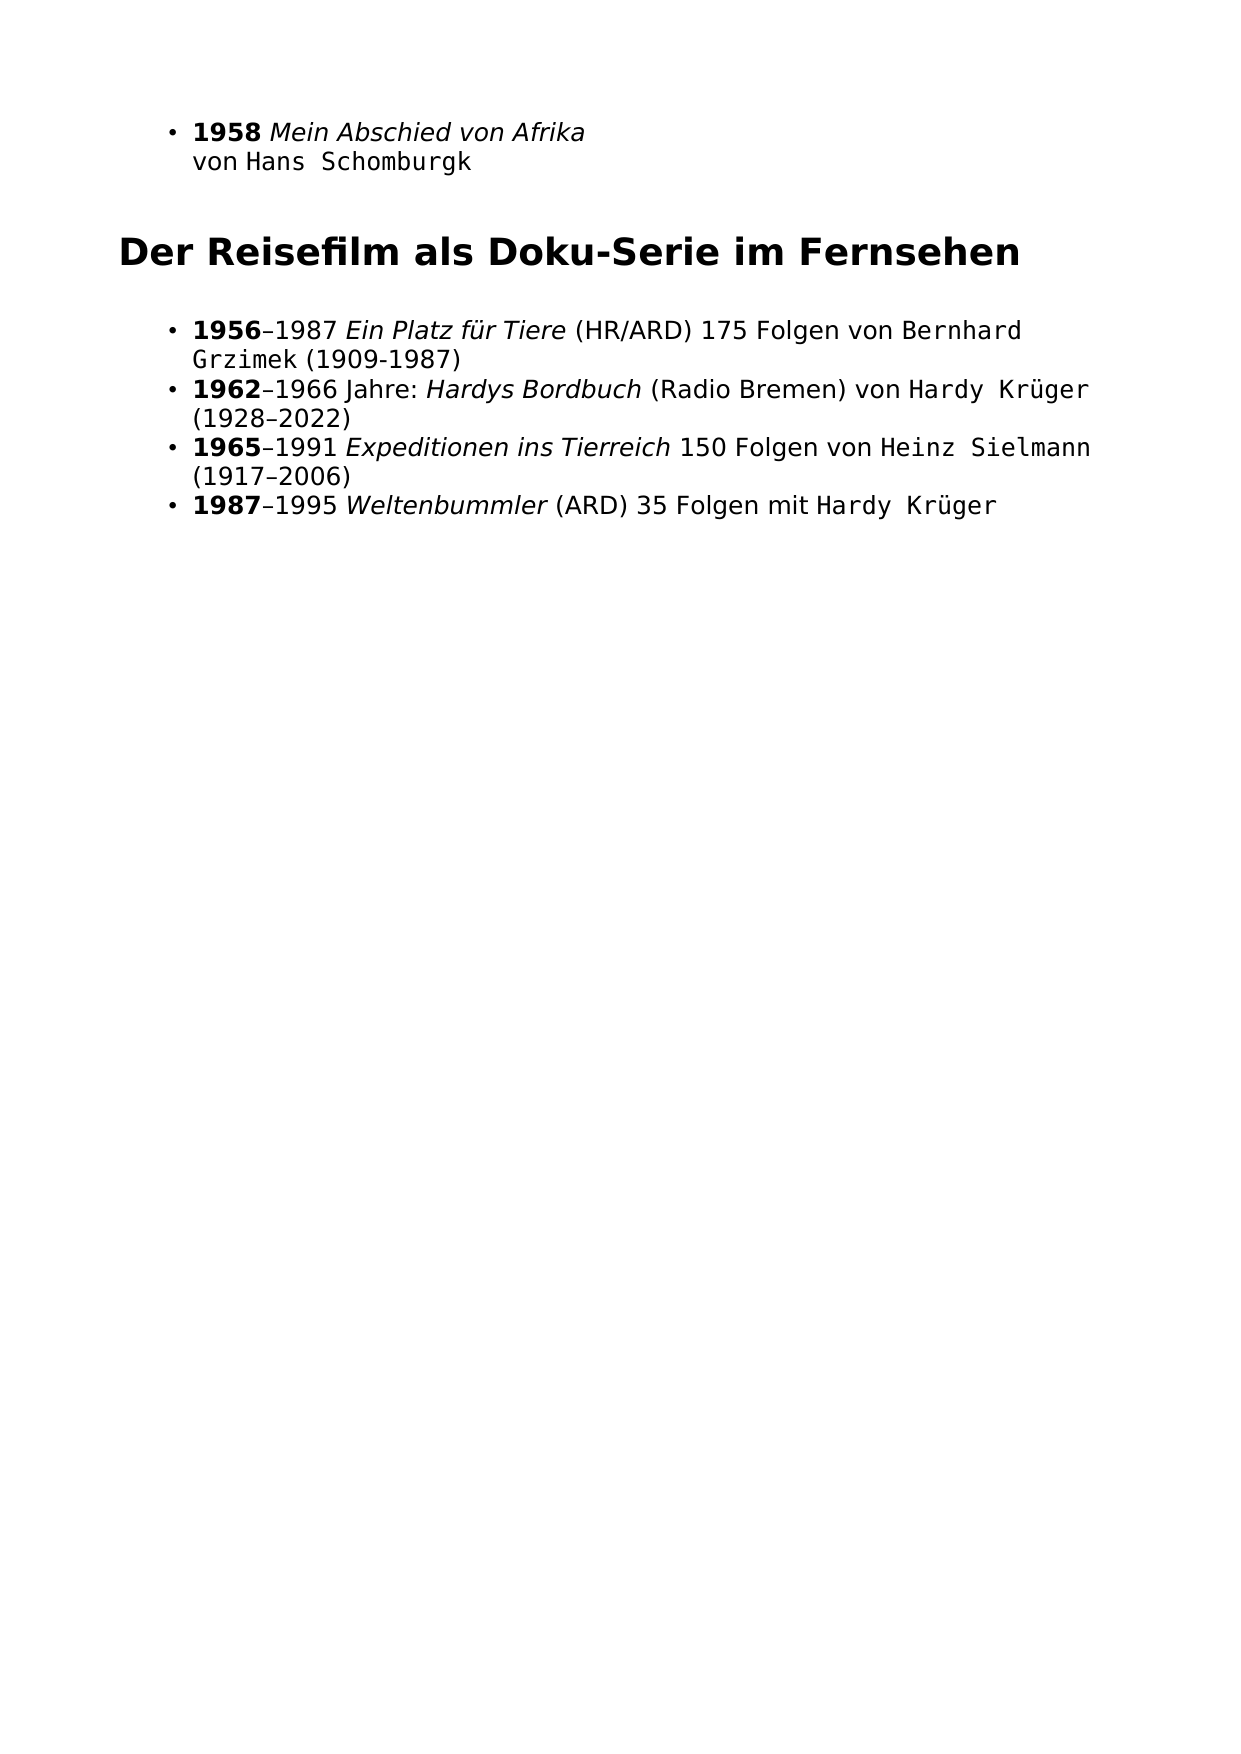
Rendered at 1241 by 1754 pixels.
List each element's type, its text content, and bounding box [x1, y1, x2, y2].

list 1965–1991 Expeditionen ins Tierreich 150 Folgen von Heinz Sielmann (1917–2006) [177, 433, 1122, 492]
list 1956–1987 Ein Platz für Tiere (HR/ARD) 175 Folgen von Bernhard Grzimek (1909-1987) [177, 317, 1122, 375]
subtitle Der Reisefilm als Doku-Serie im Fernsehen [118, 231, 1122, 274]
list 1987–1995 Weltenbummler (ARD) 35 Folgen mit Hardy Krüger [177, 492, 1122, 521]
list 1958 Mein Abschied von Afrika von Hans Schomburgk [177, 118, 1122, 176]
list 1962–1966 Jahre: Hardys Bordbuch (Radio Bremen) von Hardy Krüger (1928–2022) [177, 375, 1122, 433]
